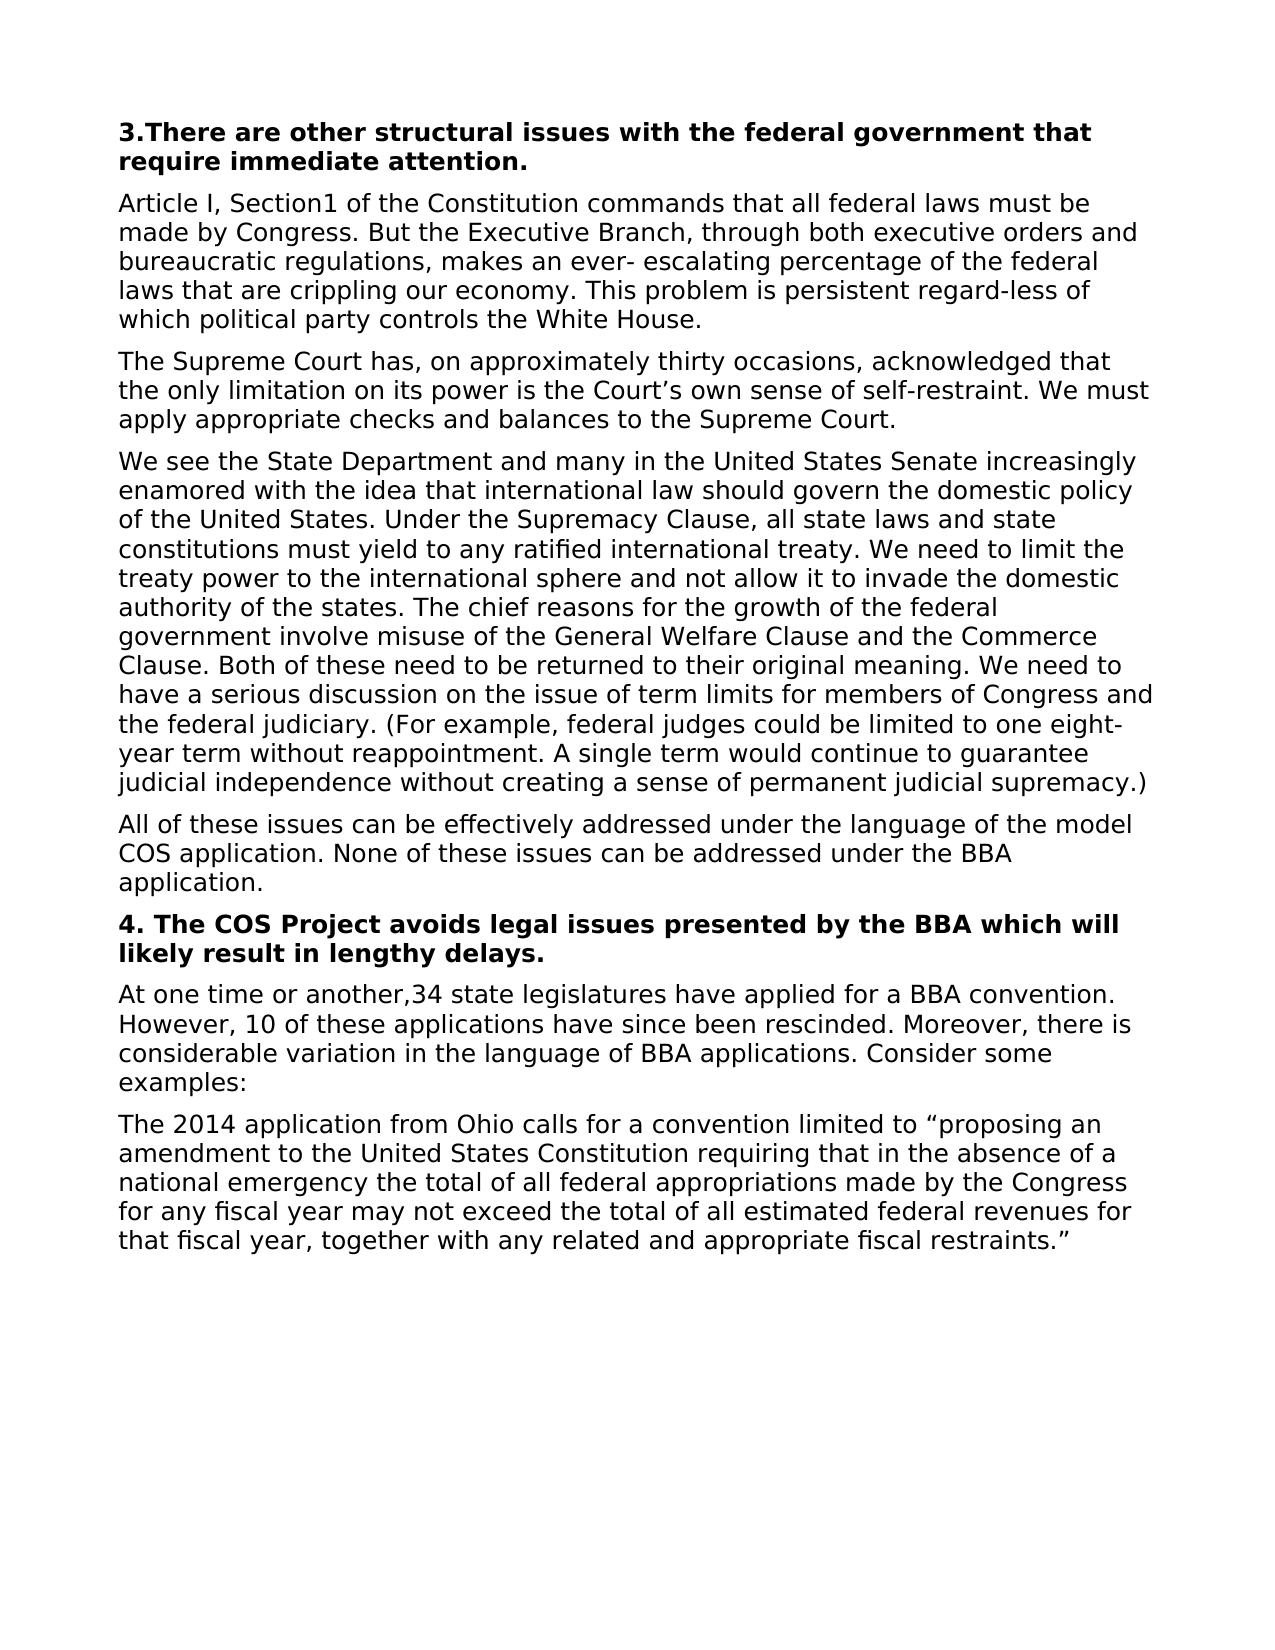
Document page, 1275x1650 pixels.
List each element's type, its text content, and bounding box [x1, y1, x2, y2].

text The Supreme Court has, on approximately thirty occasions, acknowledged that the only limitation on its power is the Court’s own sense of self-restraint. We must apply appropriate checks and balances to the Supreme Court. [118, 347, 1157, 435]
text 3.There are other structural issues with the federal government that require immediate attention. [118, 118, 1157, 176]
text All of these issues can be effectively addressed under the language of the model COS application. None of these issues can be addressed under the BBA application. [118, 810, 1157, 897]
text At one time or another,34 state legislatures have applied for a BBA convention. However, 10 of these applications have since been rescinded. Moreover, there is considerable variation in the language of BBA applications. Consider some examples: [118, 981, 1157, 1097]
text The 2014 application from Ohio calls for a convention limited to “proposing an amendment to the United States Constitution requiring that in the absence of a national emergency the total of all federal appropriations made by the Congress for any fiscal year may not exceed the total of all estimated federal revenues for that fiscal year, together with any related and appropriate fiscal restraints.” [118, 1110, 1157, 1256]
text We see the State Department and many in the United States Senate increasingly enamored with the idea that international law should govern the domestic policy of the United States. Under the Supremacy Clause, all state laws and state constitutions must yield to any ratified international treaty. We need to limit the treaty power to the international sphere and not allow it to invade the domestic authority of the states. The chief reasons for the growth of the federal government involve misuse of the General Welfare Clause and the Commerce Clause. Both of these need to be returned to their original meaning. We need to have a serious discussion on the issue of term limits for members of Congress and the federal judiciary. (For example, federal judges could be limited to one eight-year term without reappointment. A single term would continue to guarantee judicial independence without creating a sense of permanent judicial supremacy.) [118, 447, 1157, 797]
text 4. The COS Project avoids legal issues presented by the BBA which will likely result in lengthy delays. [118, 910, 1157, 968]
text Article I, Section1 of the Constitution commands that all federal laws must be made by Congress. But the Executive Branch, through both executive orders and bureaucratic regulations, makes an ever- escalating percentage of the federal laws that are crippling our economy. This problem is persistent regard-less of which political party controls the White House. [118, 189, 1157, 335]
